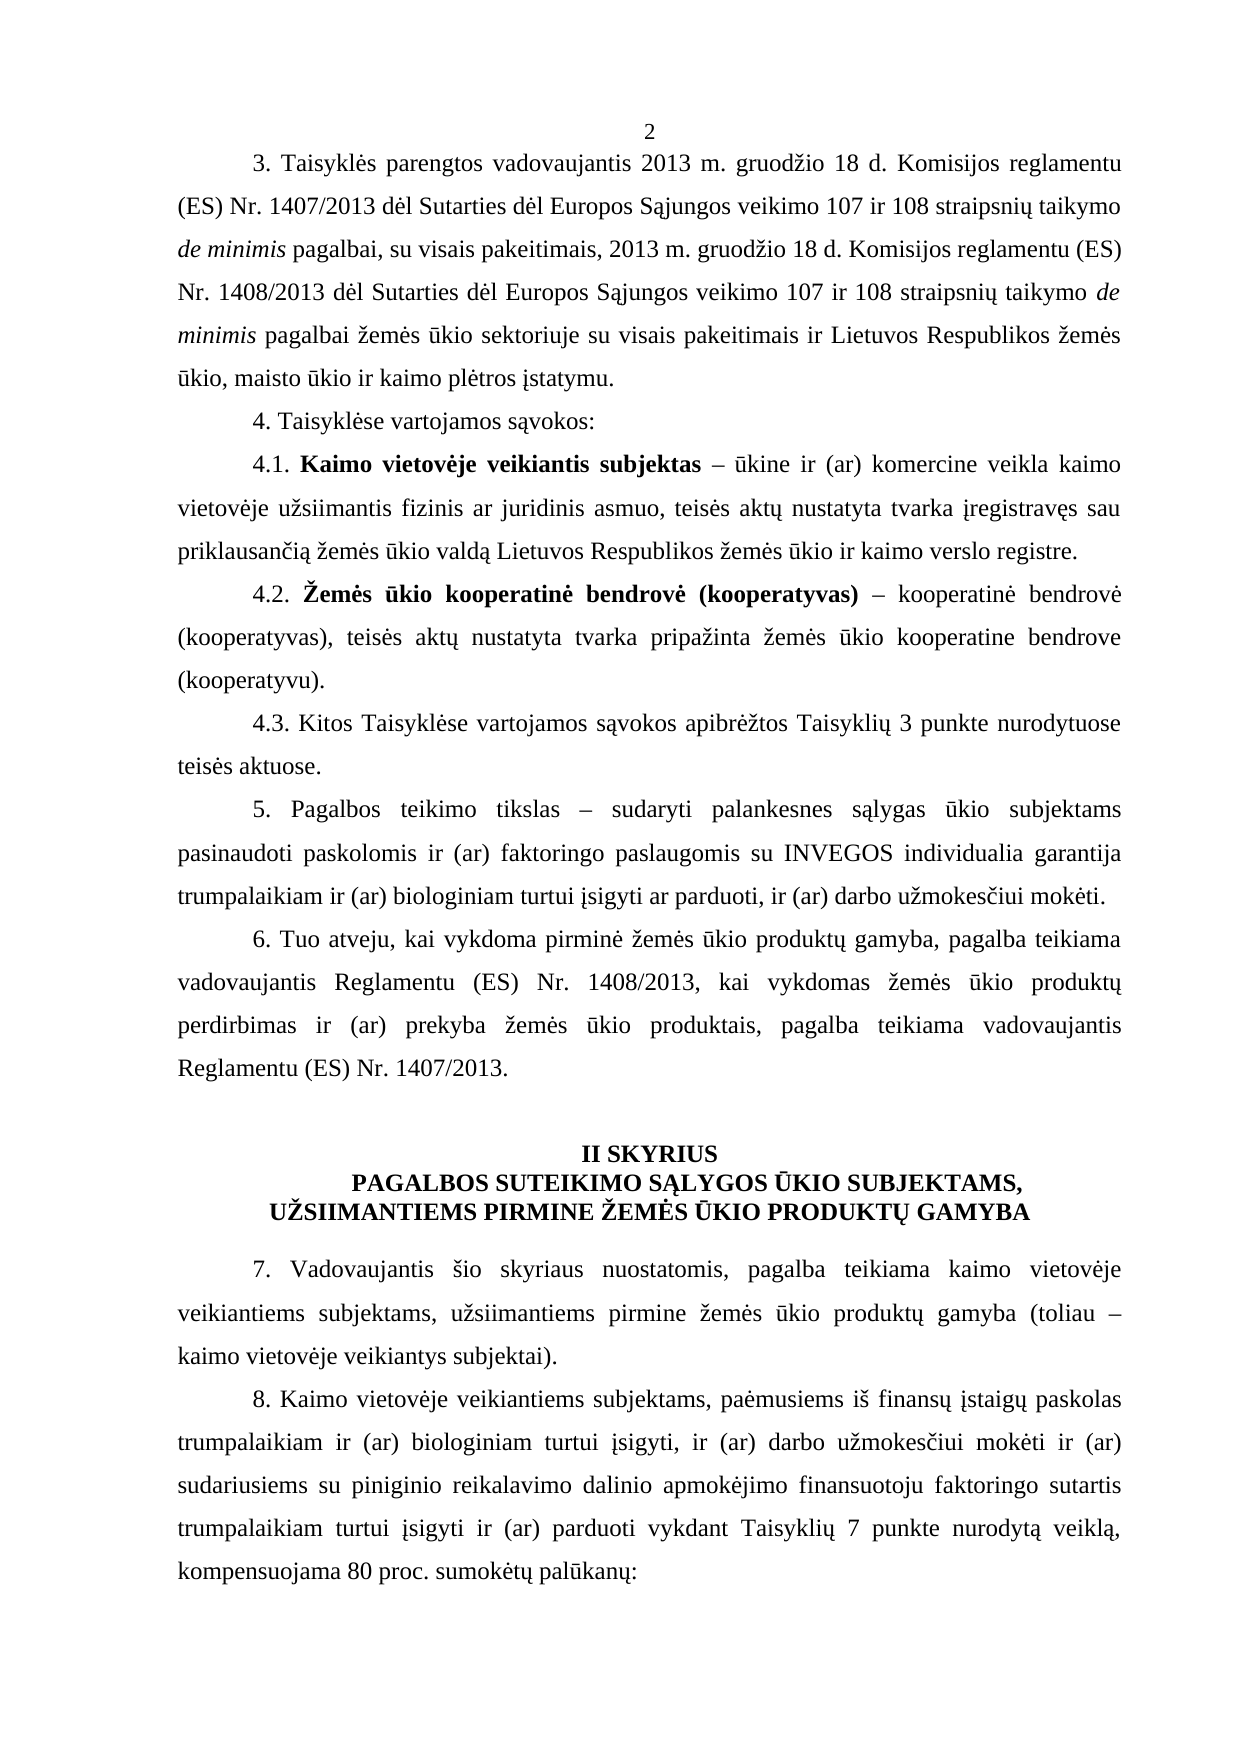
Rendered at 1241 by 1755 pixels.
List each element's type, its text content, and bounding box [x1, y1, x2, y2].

text 4. Taisyklėse vartojamos sąvokos: [177, 406, 1122, 435]
text PAGALBOS SUTEIKIMO SĄLYGOS ŪKIO SUBJEKTAMS, UŽSIIMANTIEMS PIRMINE ŽEMĖS ŪKIO PRODUKTŲ GAMYBA [177, 1168, 1122, 1226]
text II SKYRIUS [177, 1139, 1122, 1168]
text 4.3. Kitos Taisyklėse vartojamos sąvokos apibrėžtos Taisyklių 3 punkte nurodytuose teisės aktuose. [177, 708, 1122, 780]
text 7. Vadovaujantis šio skyriaus nuostatomis, pagalba teikiama kaimo vietovėje veikiantiems subjektams, užsiimantiems pirmine žemės ūkio produktų gamyba (toliau – kaimo vietovėje veikiantys subjektai). [177, 1254, 1122, 1369]
text 3. Taisyklės parengtos vadovaujantis 2013 m. gruodžio 18 d. Komisijos reglamentu (ES) Nr. 1407/2013 dėl Sutarties dėl Europos Sąjungos veikimo 107 ir 108 straipsnių taikymo de minimis pagalbai, su visais pakeitimais, 2013 m. gruodžio 18 d. Komisijos reglamentu (ES) Nr. 1408/2013 dėl Sutarties dėl Europos Sąjungos veikimo 107 ir 108 straipsnių taikymo de minimis pagalbai žemės ūkio sektoriuje su visais pakeitimais ir Lietuvos Respublikos žemės ūkio, maisto ūkio ir kaimo plėtros įstatymu. [177, 148, 1122, 392]
text 5. Pagalbos teikimo tikslas – sudaryti palankesnes sąlygas ūkio subjektams pasinaudoti paskolomis ir (ar) faktoringo paslaugomis su INVEGOS individualia garantija trumpalaikiam ir (ar) biologiniam turtui įsigyti ar parduoti, ir (ar) darbo užmokesčiui mokėti. [177, 794, 1122, 909]
text 6. Tuo atveju, kai vykdoma pirminė žemės ūkio produktų gamyba, pagalba teikiama vadovaujantis Reglamentu (ES) Nr. 1408/2013, kai vykdomas žemės ūkio produktų perdirbimas ir (ar) prekyba žemės ūkio produktais, pagalba teikiama vadovaujantis Reglamentu (ES) Nr. 1407/2013. [177, 924, 1122, 1082]
text 8. Kaimo vietovėje veikiantiems subjektams, paėmusiems iš finansų įstaigų paskolas trumpalaikiam ir (ar) biologiniam turtui įsigyti, ir (ar) darbo užmokesčiui mokėti ir (ar) sudariusiems su piniginio reikalavimo dalinio apmokėjimo finansuotoju faktoringo sutartis trumpalaikiam turtui įsigyti ir (ar) parduoti vykdant Taisyklių 7 punkte nurodytą veiklą, kompensuojama 80 proc. sumokėtų palūkanų: [177, 1384, 1122, 1585]
text 4.2. Žemės ūkio kooperatinė bendrovė (kooperatyvas) – kooperatinė bendrovė (kooperatyvas), teisės aktų nustatyta tvarka pripažinta žemės ūkio kooperatine bendrove (kooperatyvu). [177, 579, 1122, 694]
text 4.1. Kaimo vietovėje veikiantis subjektas – ūkine ir (ar) komercine veikla kaimo vietovėje užsiimantis fizinis ar juridinis asmuo, teisės aktų nustatyta tvarka įregistravęs sau priklausančią žemės ūkio valdą Lietuvos Respublikos žemės ūkio ir kaimo verslo registre. [177, 449, 1122, 564]
